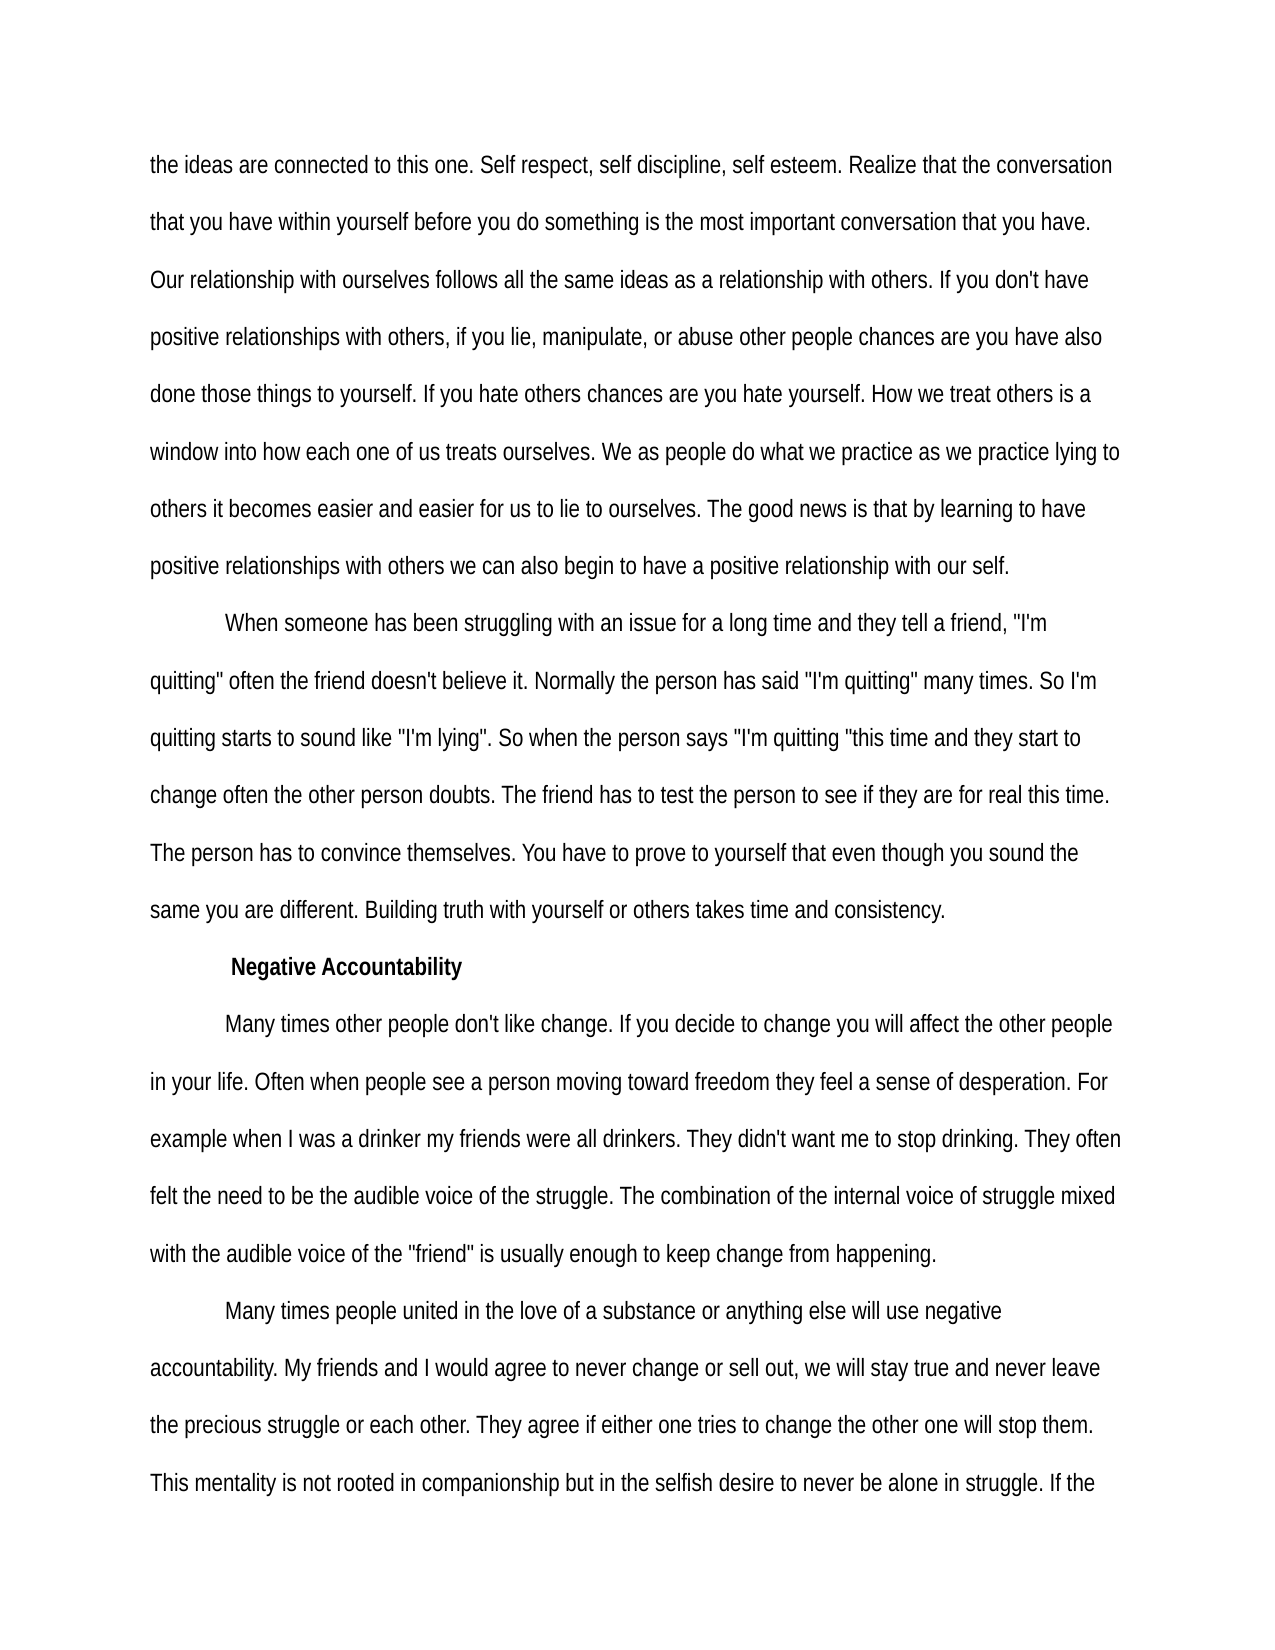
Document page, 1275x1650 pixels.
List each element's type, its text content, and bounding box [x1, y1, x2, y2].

text Negative Accountability [150, 952, 1125, 981]
text the ideas are connected to this one. Self respect, self discipline, self esteem. Realize that the conversation that you have within yourself before you do something is the most important conversation that you have. Our relationship with ourselves follows all the same ideas as a relationship with others. If you don't have positive relationships with others, if you lie, manipulate, or abuse other people chances are you have also done those things to yourself. If you hate others chances are you hate yourself. How we treat others is a window into how each one of us treats ourselves. We as people do what we practice as we practice lying to others it becomes easier and easier for us to lie to ourselves. The good news is that by learning to have positive relationships with others we can also begin to have a positive relationship with our self. [150, 150, 1125, 580]
text When someone has been struggling with an issue for a long time and they tell a friend, "I'm quitting" often the friend doesn't believe it. Normally the person has said "I'm quitting" many times. So I'm quitting starts to sound like "I'm lying". So when the person says "I'm quitting "this time and they start to change often the other person doubts. The friend has to test the person to see if they are for real this time. The person has to convince themselves. You have to prove to yourself that even though you sound the same you are different. Building truth with yourself or others takes time and consistency. [150, 608, 1125, 923]
text Many times people united in the love of a substance or anything else will use negative accountability. My friends and I would agree to never change or sell out, we will stay true and never leave the precious struggle or each other. They agree if either one tries to change the other one will stop them. This mentality is not rooted in companionship but in the selfish desire to never be alone in struggle. If the [150, 1296, 1125, 1496]
text Many times other people don't like change. If you decide to change you will affect the other people in your life. Often when people see a person moving toward freedom they feel a sense of desperation. For example when I was a drinker my friends were all drinkers. They didn't want me to stop drinking. They often felt the need to be the audible voice of the struggle. The combination of the internal voice of struggle mixed with the audible voice of the "friend" is usually enough to keep change from happening. [150, 1009, 1125, 1267]
